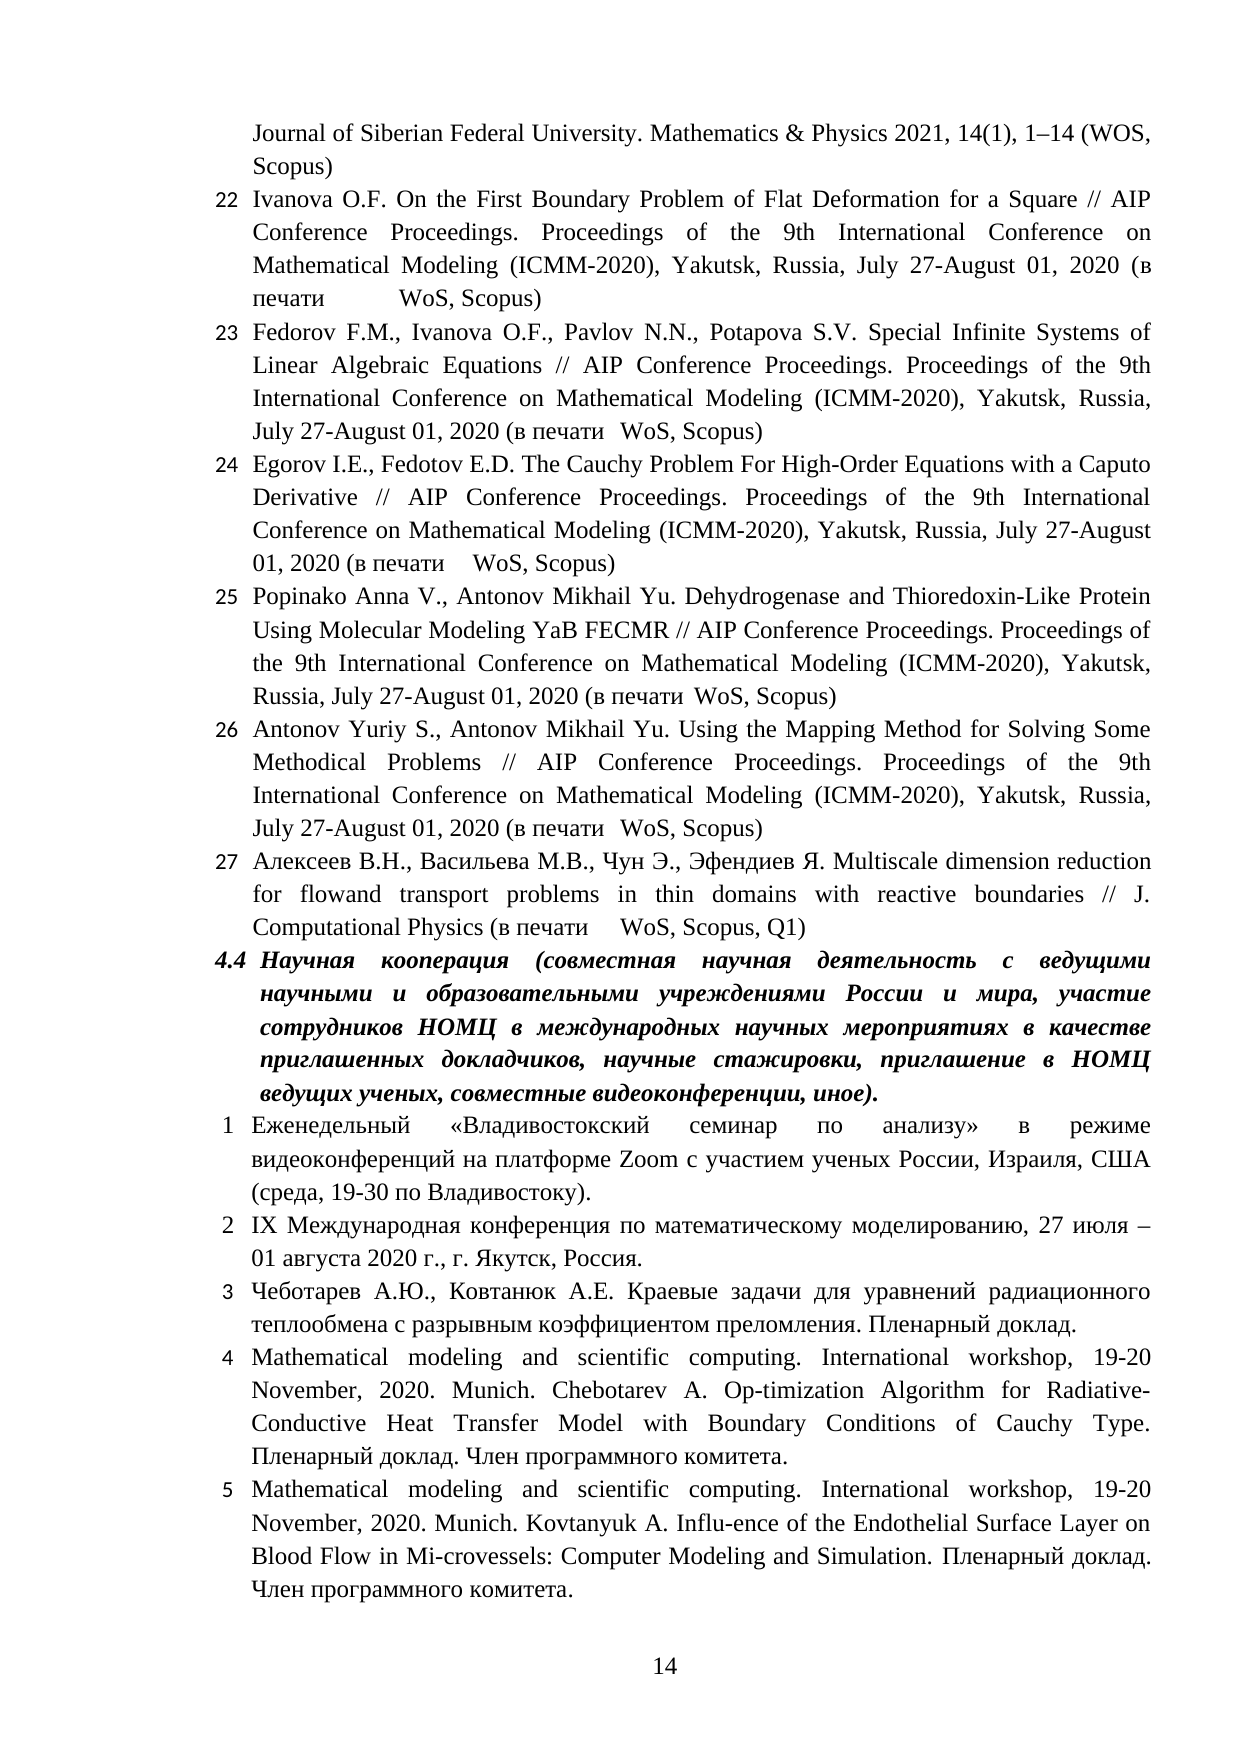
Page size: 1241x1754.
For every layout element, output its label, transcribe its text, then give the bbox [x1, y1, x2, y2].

list Еженедельный «Владивостокский семинар по анализу» в режиме видеоконференций на платформе Zoоm с участием ученых России, Израиля, США (среда, 19-30 по Владивостоку). [222, 1111, 1152, 1205]
list Чеботарев А.Ю., Ковтанюк А.Е. Краевые задачи для уравнений радиационного теплообмена с разрывным коэффициентом преломления. Пленарный доклад. [222, 1276, 1152, 1338]
list Mathematical modeling and scientific computing. International workshop, 19-20 November, 2020. Munich. Chebotarev A. Op-timization Algorithm for Radiative-Conductive Heat Transfer Model with Boundary Conditions of Cauchy Type. Пленарный доклад. Член программного комитета. [222, 1342, 1152, 1470]
list Antonov Yuriy S., Antonov Mikhail Yu. Using the Mapping Method for Solving Some Methodical Problems // AIP Conference Proceedings. Proceedings of the 9th International Conference on Mathematical Modeling (ICMM-2020), Yakutsk, Russia, July 27-August 01, 2020 (в печати WoS, Scopus) [215, 714, 1152, 842]
list Egorov I.E., Fedotov E.D. The Cauchy Problem For High-Order Equations with a Caputo Derivative // AIP Conference Proceedings. Proceedings of the 9th International Conference on Mathematical Modeling (ICMM-2020), Yakutsk, Russia, July 27-August 01, 2020 (в печати WoS, Scopus) [215, 449, 1152, 577]
list Journal of Siberian Federal University. Mathematics & Physics 2021, 14(1), 1–14 (WOS, Scopus) [215, 118, 1152, 180]
list Fedorov F.M., Ivanova O.F., Pavlov N.N., Potapova S.V. Special Infinite Systems of Linear Algebraic Equations // AIP Conference Proceedings. Proceedings of the 9th International Conference on Mathematical Modeling (ICMM-2020), Yakutsk, Russia, July 27-August 01, 2020 (в печати WoS, Scopus) [215, 317, 1152, 445]
list Mathematical modeling and scientific computing. International workshop, 19-20 November, 2020. Munich. Kovtanyuk A. Influ-ence of the Endothelial Surface Layer on Blood Flow in Mi-crovessels: Computer Modeling and Simulation. Пленарный доклад. Член программного комитета. [222, 1474, 1152, 1603]
list Ivanova O.F. On the First Boundary Problem of Flat Deformation for a Square // AIP Conference Proceedings. Proceedings of the 9th International Conference on Mathematical Modeling (ICMM-2020), Yakutsk, Russia, July 27-August 01, 2020 (в печати WoS, Scopus) [215, 184, 1152, 312]
list Алексеев В.Н., Васильева М.В., Чун Э., Эфендиев Я. Multiscale dimension reduction for flowand transport problems in thin domains with reactive boundaries // J. Computational Physics (в печати WoS, Scopus, Q1) [215, 846, 1152, 941]
list IX Международная конференция по математическому моделированию, 27 июля – 01 августа 2020 г., г. Якутск, Россия. [222, 1210, 1152, 1271]
list Popinako Anna V., Antonov Mikhail Yu. Dehydrogenase and Thioredoxin-Like Protein Using Molecular Modeling YaB FECMR // AIP Conference Proceedings. Proceedings of the 9th International Conference on Mathematical Modeling (ICMM-2020), Yakutsk, Russia, July 27-August 01, 2020 (в печати WoS, Scopus) [215, 581, 1152, 709]
list Научная кооперация (совместная научная деятельность с ведущими научными и образовательными учреждениями России и мира, участие сотрудников НОМЦ в международных научных мероприятиях в качестве приглашенных докладчиков, научные стажировки, приглашение в НОМЦ ведущих ученых, совместные видеоконференции, иное). [215, 946, 1152, 1106]
